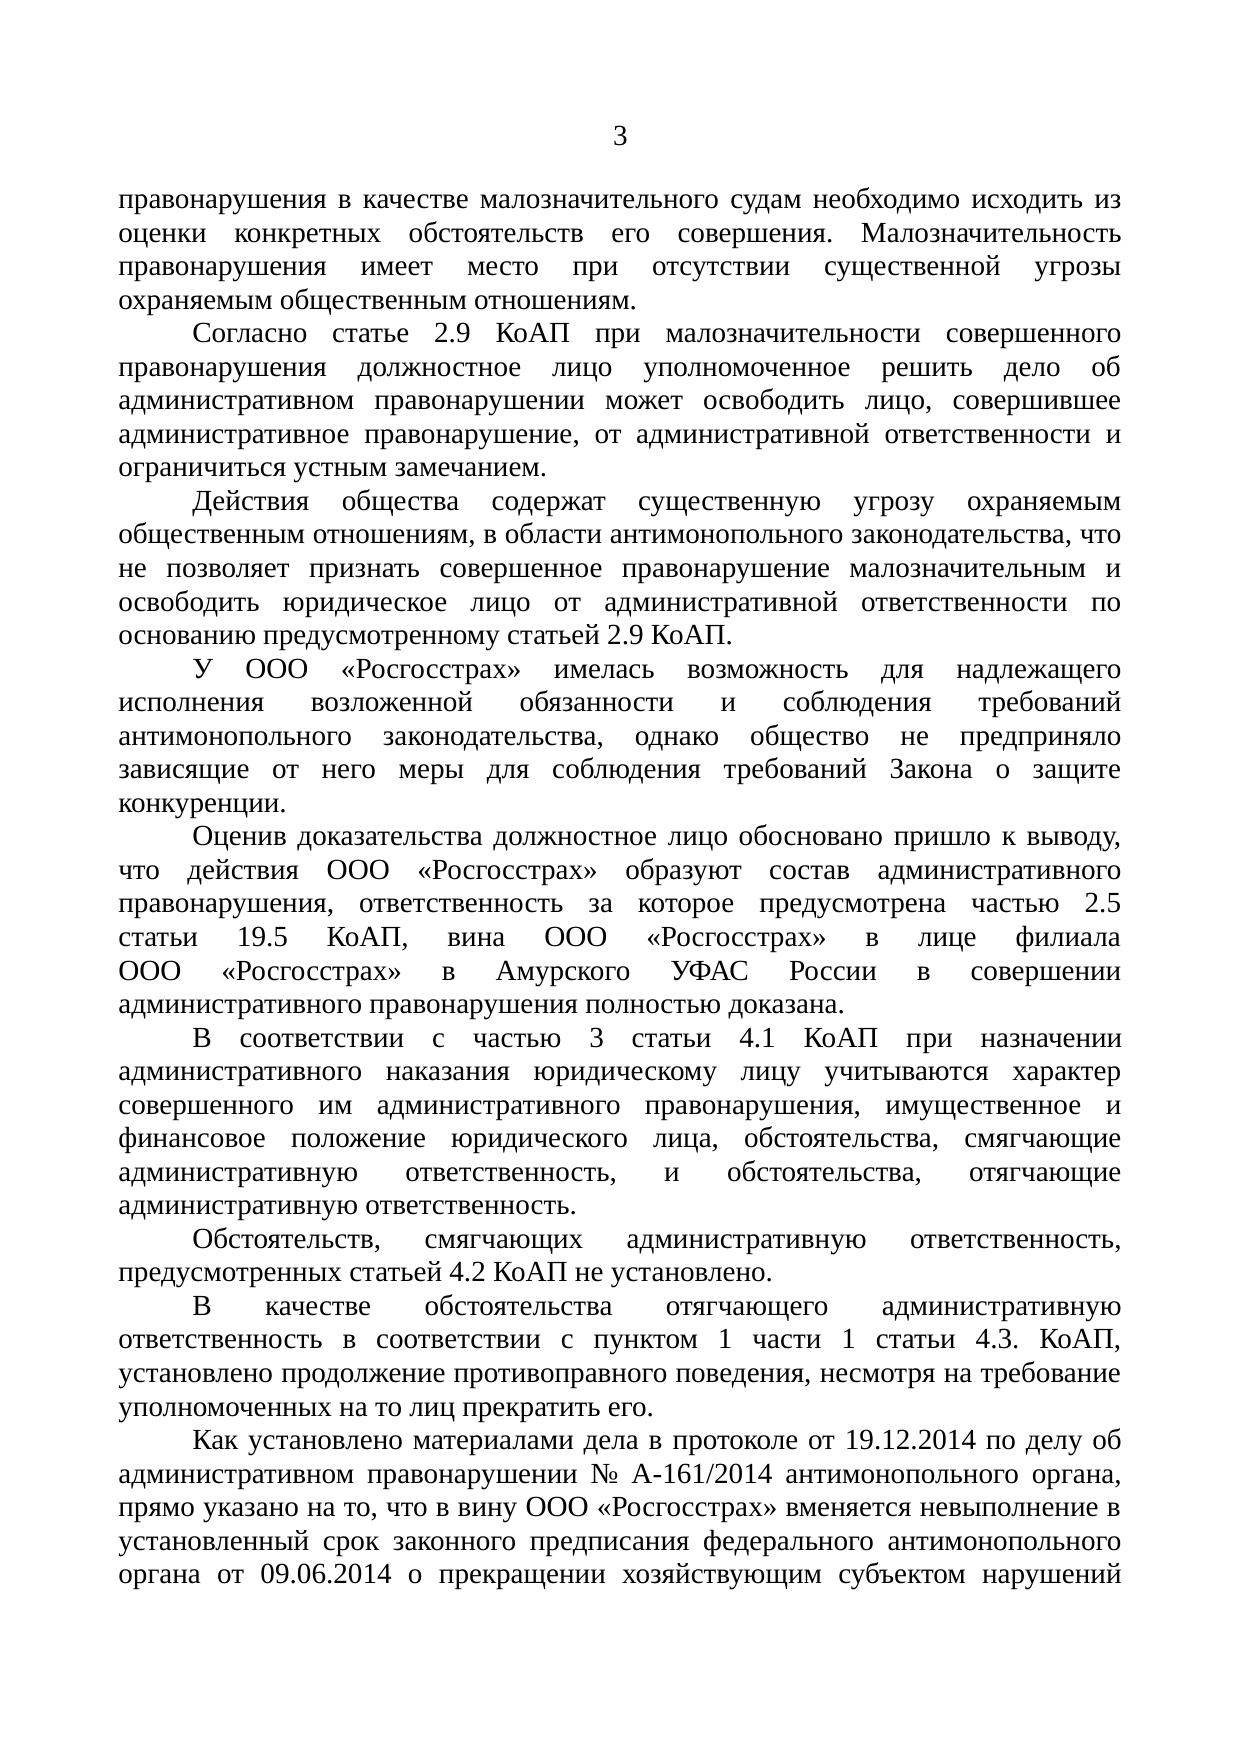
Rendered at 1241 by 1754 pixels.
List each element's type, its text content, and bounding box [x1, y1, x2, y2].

text Обстоятельств, смягчающих административную ответственность, предусмотренных статьей 4.2 КоАП не установлено. [118, 1221, 1122, 1288]
text В качестве обстоятельства отягчающего административную ответственность в соответствии с пунктом 1 части 1 статьи 4.3. КоАП, установлено продолжение противоправного поведения, несмотря на требование уполномоченных на то лиц прекратить его. [118, 1288, 1122, 1422]
text правонарушения в качестве малозначительного судам необходимо исходить из оценки конкретных обстоятельств его совершения. Малозначительность правонарушения имеет место при отсутствии существенной угрозы охраняемым общественным отношениям. [118, 181, 1122, 315]
text Действия общества содержат существенную угрозу охраняемым общественным отношениям, в области антимонопольного законодательства, что не позволяет признать совершенное правонарушение малозначительным и освободить юридическое лицо от административной ответственности по основанию предусмотренному статьей 2.9 КоАП. [118, 483, 1122, 651]
text У ООО «Росгосстрах» имелась возможность для надлежащего исполнения возложенной обязанности и соблюдения требований антимонопольного законодательства, однако общество не предприняло зависящие от него меры для соблюдения требований Закона о защите конкуренции. [118, 651, 1122, 818]
list Как установлено материалами дела в протоколе от 19.12.2014 по делу об административном правонарушении № А-161/2014 антимонопольного органа, прямо указано на то, что в вину ООО «Росгосстрах» вменяется невыполнение в установленный срок законного предписания федерального антимонопольного органа от 09.06.2014 о прекращении хозяйствующим субъектом нарушений [118, 1422, 1122, 1590]
text Оценив доказательства должностное лицо обосновано пришло к выводу, что действия ООО «Росгосстрах» образуют состав административного правонарушения, ответственность за которое предусмотрена частью 2.5 статьи 19.5 КоАП, вина ООО «Росгосстрах» в лице филиала ООО «Росгосстрах» в Амурского УФАС России в совершении административного правонарушения полностью доказана. [118, 818, 1122, 1020]
text Согласно статье 2.9 КоАП при малозначительности совершенного правонарушения должностное лицо уполномоченное решить дело об административном правонарушении может освободить лицо, совершившее административное правонарушение, от административной ответственности и ограничиться устным замечанием. [118, 315, 1122, 483]
text В соответствии с частью 3 статьи 4.1 КоАП при назначении административного наказания юридическому лицу учитываются характер совершенного им административного правонарушения, имущественное и финансовое положение юридического лица, обстоятельства, смягчающие административную ответственность, и обстоятельства, отягчающие административную ответственность. [118, 1020, 1122, 1221]
